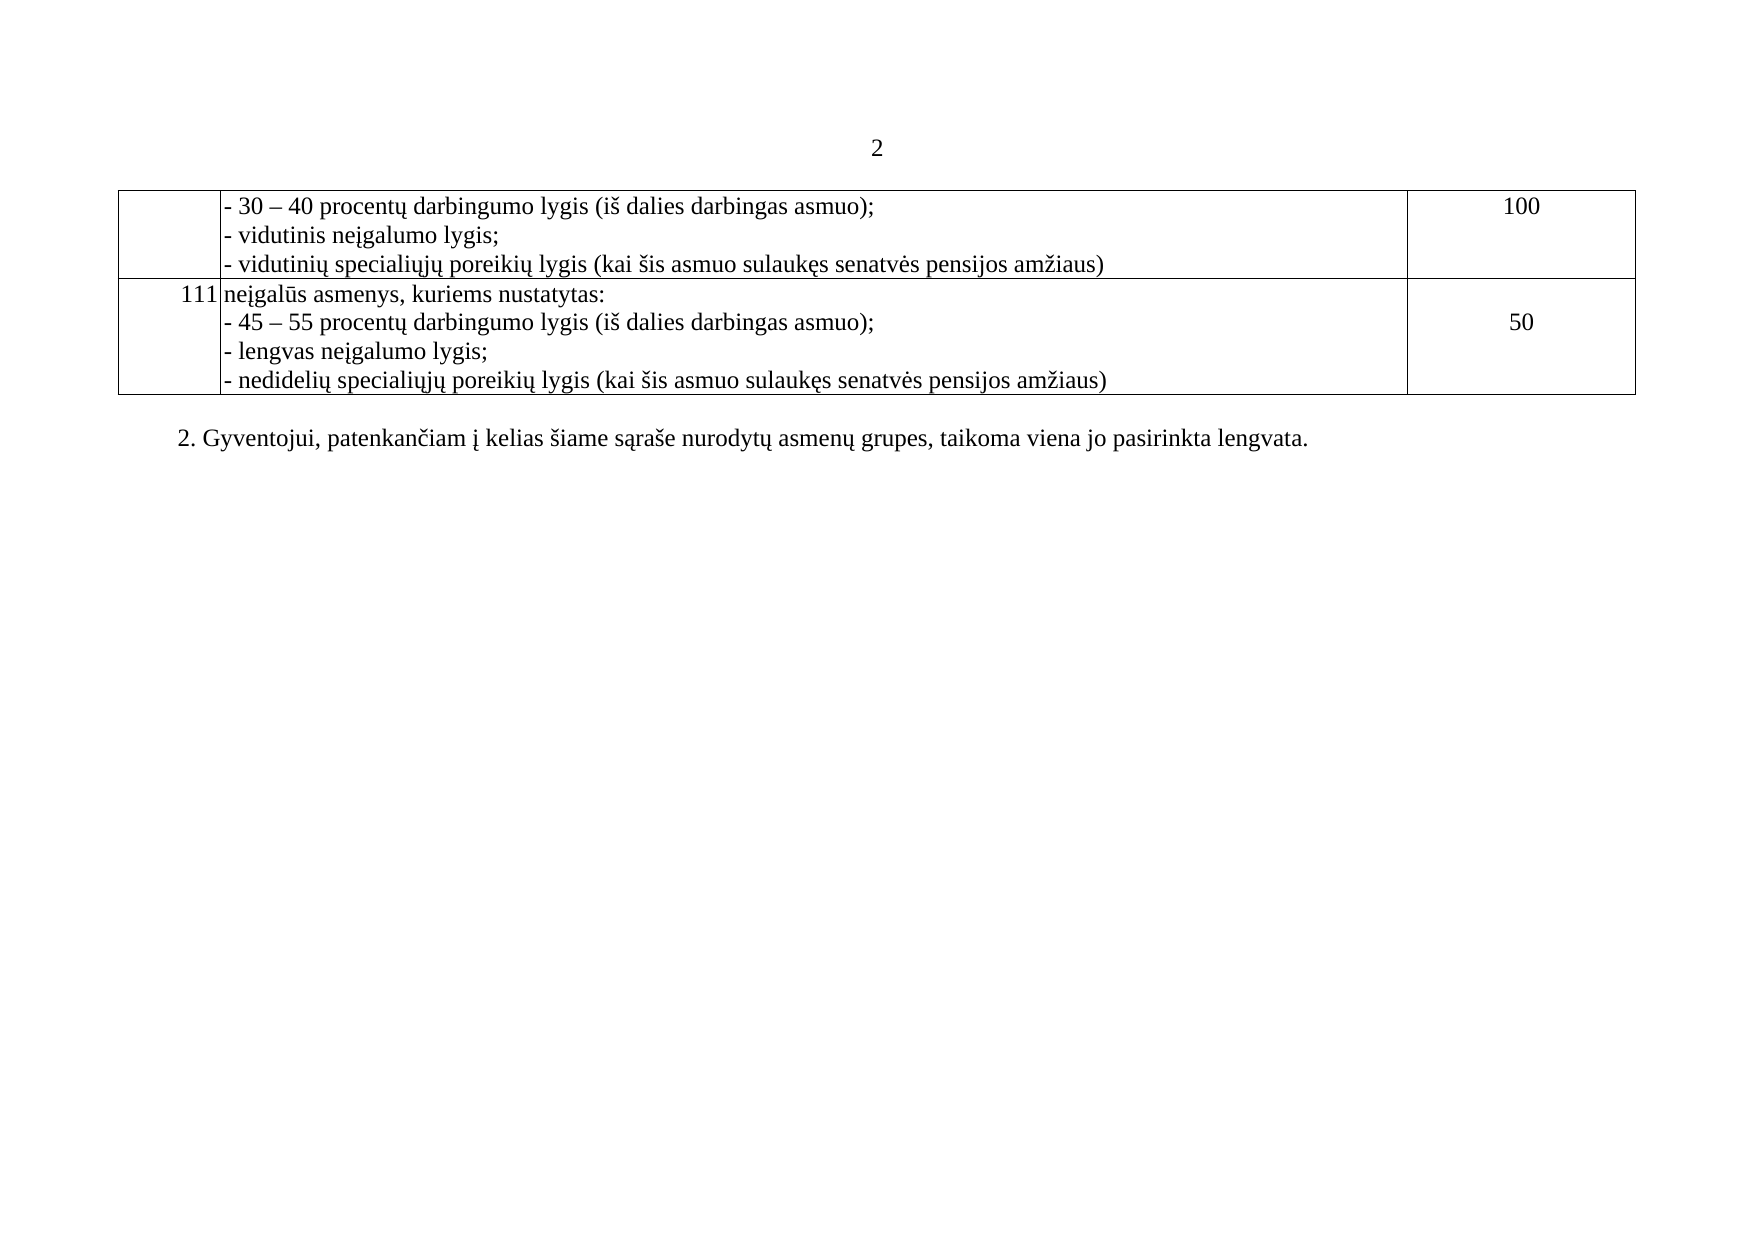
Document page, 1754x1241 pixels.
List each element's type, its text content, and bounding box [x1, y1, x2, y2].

table_cell - 30 – 40 procentų darbingumo lygis (iš dalies darbingas asmuo); - vidutinis neįgalumo lygis; - vidutinių specialiųjų poreikių lygis (kai šis asmuo sulaukęs senatvės pensijos amžiaus) [221, 191, 1407, 278]
table_cell [119, 191, 220, 278]
text 2. Gyventojui, patenkančiam į kelias šiame sąraše nurodytų asmenų grupes, taikoma viena jo pasirinkta lengvata. [118, 423, 1636, 452]
table_cell 111 [119, 279, 220, 394]
table_cell 50 [1408, 279, 1635, 394]
table_cell 100 [1408, 191, 1635, 278]
table_cell neįgalūs asmenys, kuriems nustatytas: - 45 – 55 procentų darbingumo lygis (iš dalies darbingas asmuo); - lengvas neįgalumo lygis; - nedidelių specialiųjų poreikių lygis (kai šis asmuo sulaukęs senatvės pensijos amžiaus) [221, 279, 1407, 394]
